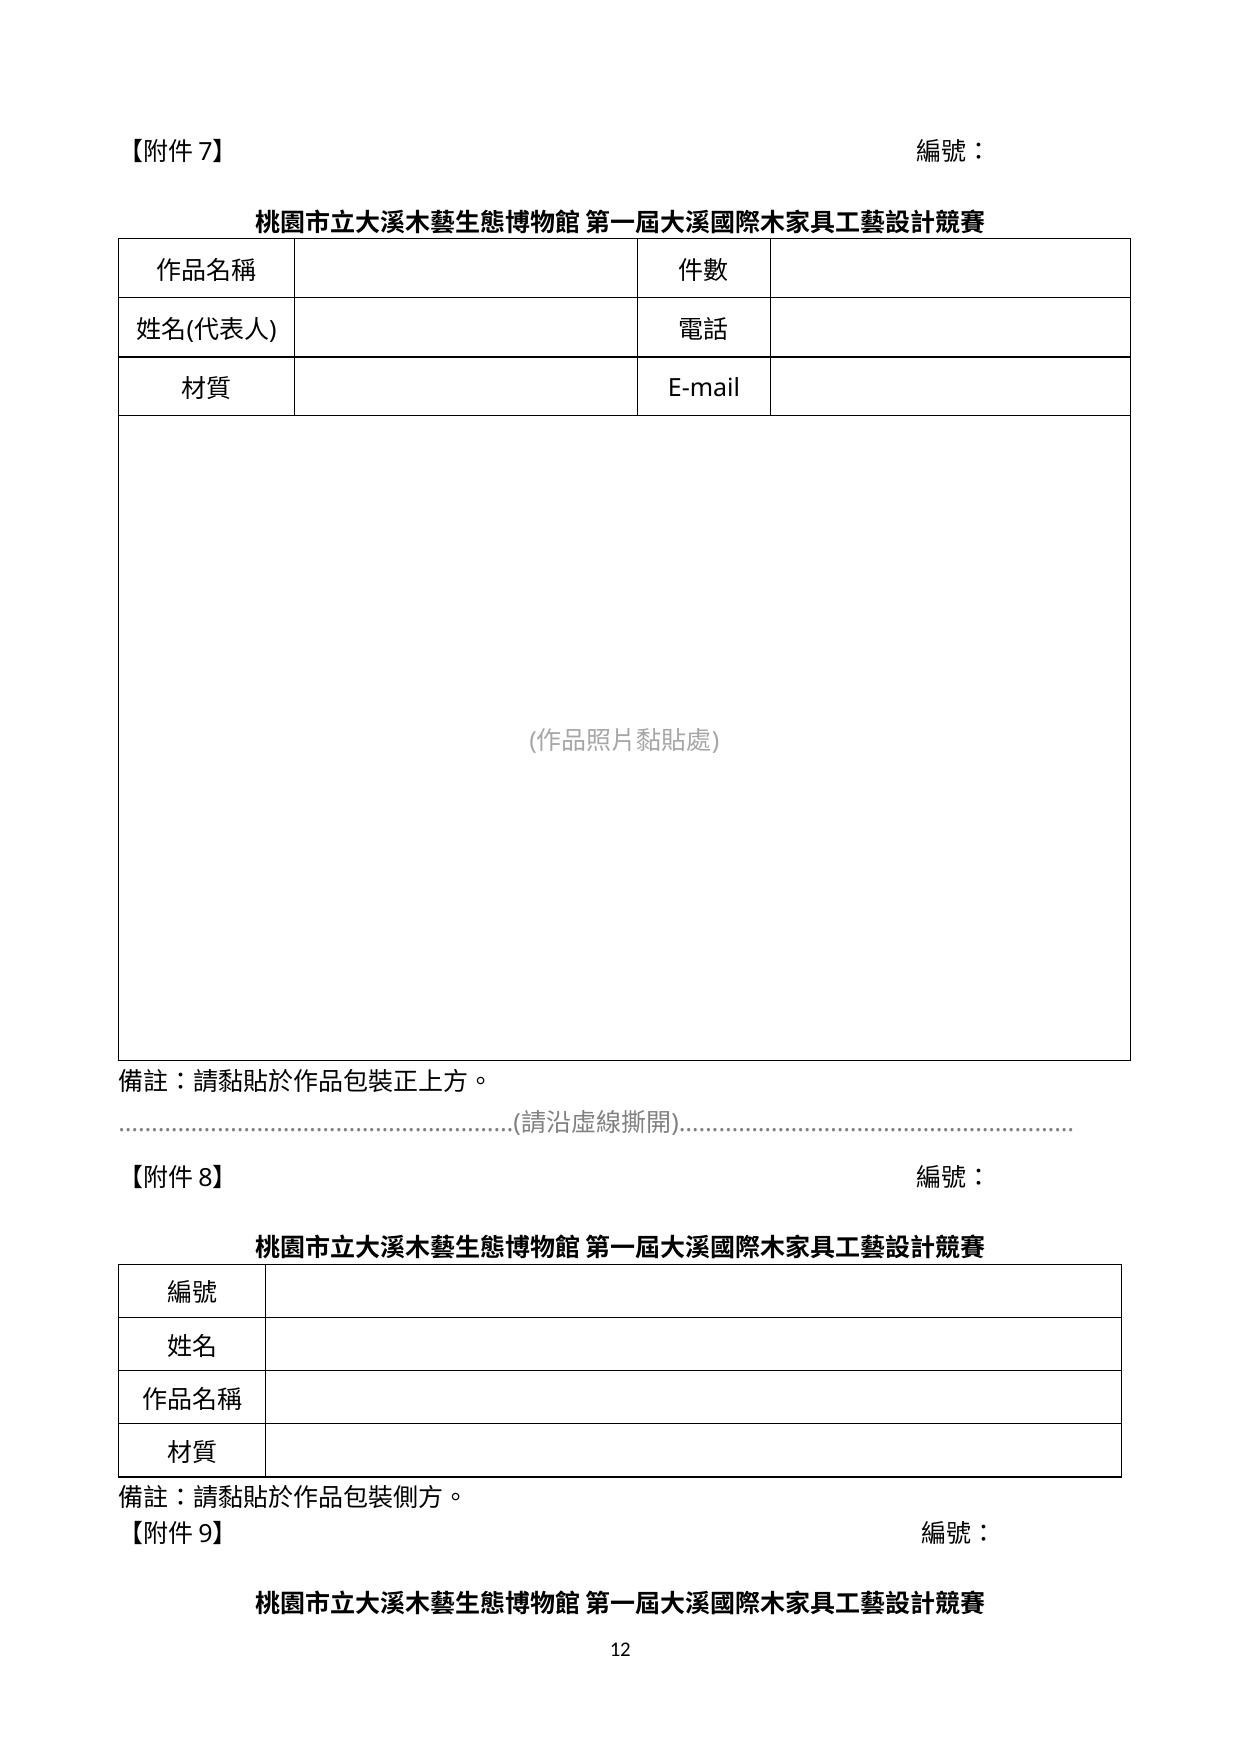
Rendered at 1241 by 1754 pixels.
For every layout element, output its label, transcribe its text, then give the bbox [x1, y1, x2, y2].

table_cell 電話 [638, 298, 770, 356]
table_cell 姓名(代表人) [119, 298, 294, 356]
table_cell [266, 1424, 1121, 1476]
text 【附件7】 編號： [118, 132, 1122, 168]
table_cell [295, 358, 637, 415]
text ……………………………………………………(請沿虛線撕開)…………………………………………………… [118, 1103, 1122, 1139]
text 桃園市立大溪木藝生態博物館 第一屆大溪國際木家具工藝設計競賽 [118, 1584, 1122, 1620]
text 備註：請黏貼於作品包裝側方。 [118, 1478, 1122, 1514]
table_cell 姓名 [119, 1318, 265, 1370]
table_header [295, 239, 637, 297]
text 桃園市立大溪木藝生態博物館 第一屆大溪國際木家具工藝設計競賽 [118, 1228, 1122, 1264]
table_header [266, 1265, 1121, 1317]
text 桃園市立大溪木藝生態博物館 第一屆大溪國際木家具工藝設計競賽 [118, 202, 1122, 238]
table_cell [771, 298, 1130, 356]
table_header 作品名稱 [119, 239, 294, 297]
text 【附件8】 編號： [118, 1157, 1122, 1193]
table_cell 材質 [119, 358, 294, 415]
table_header 件數 [638, 239, 770, 297]
text 備註：請黏貼於作品包裝正上方。 [118, 1061, 1122, 1097]
table_cell 材質 [119, 1424, 265, 1476]
table_header 編號 [119, 1265, 265, 1317]
table_cell [266, 1371, 1121, 1423]
text 【附件9】 編號： [118, 1514, 1122, 1550]
table_cell [771, 358, 1130, 415]
table_header [771, 239, 1130, 297]
table_cell [266, 1318, 1121, 1370]
table_cell 作品名稱 [119, 1371, 265, 1423]
table_cell E-mail [638, 358, 770, 415]
table_cell [295, 298, 637, 356]
table_cell (作品照片黏貼處) [119, 416, 1130, 1060]
